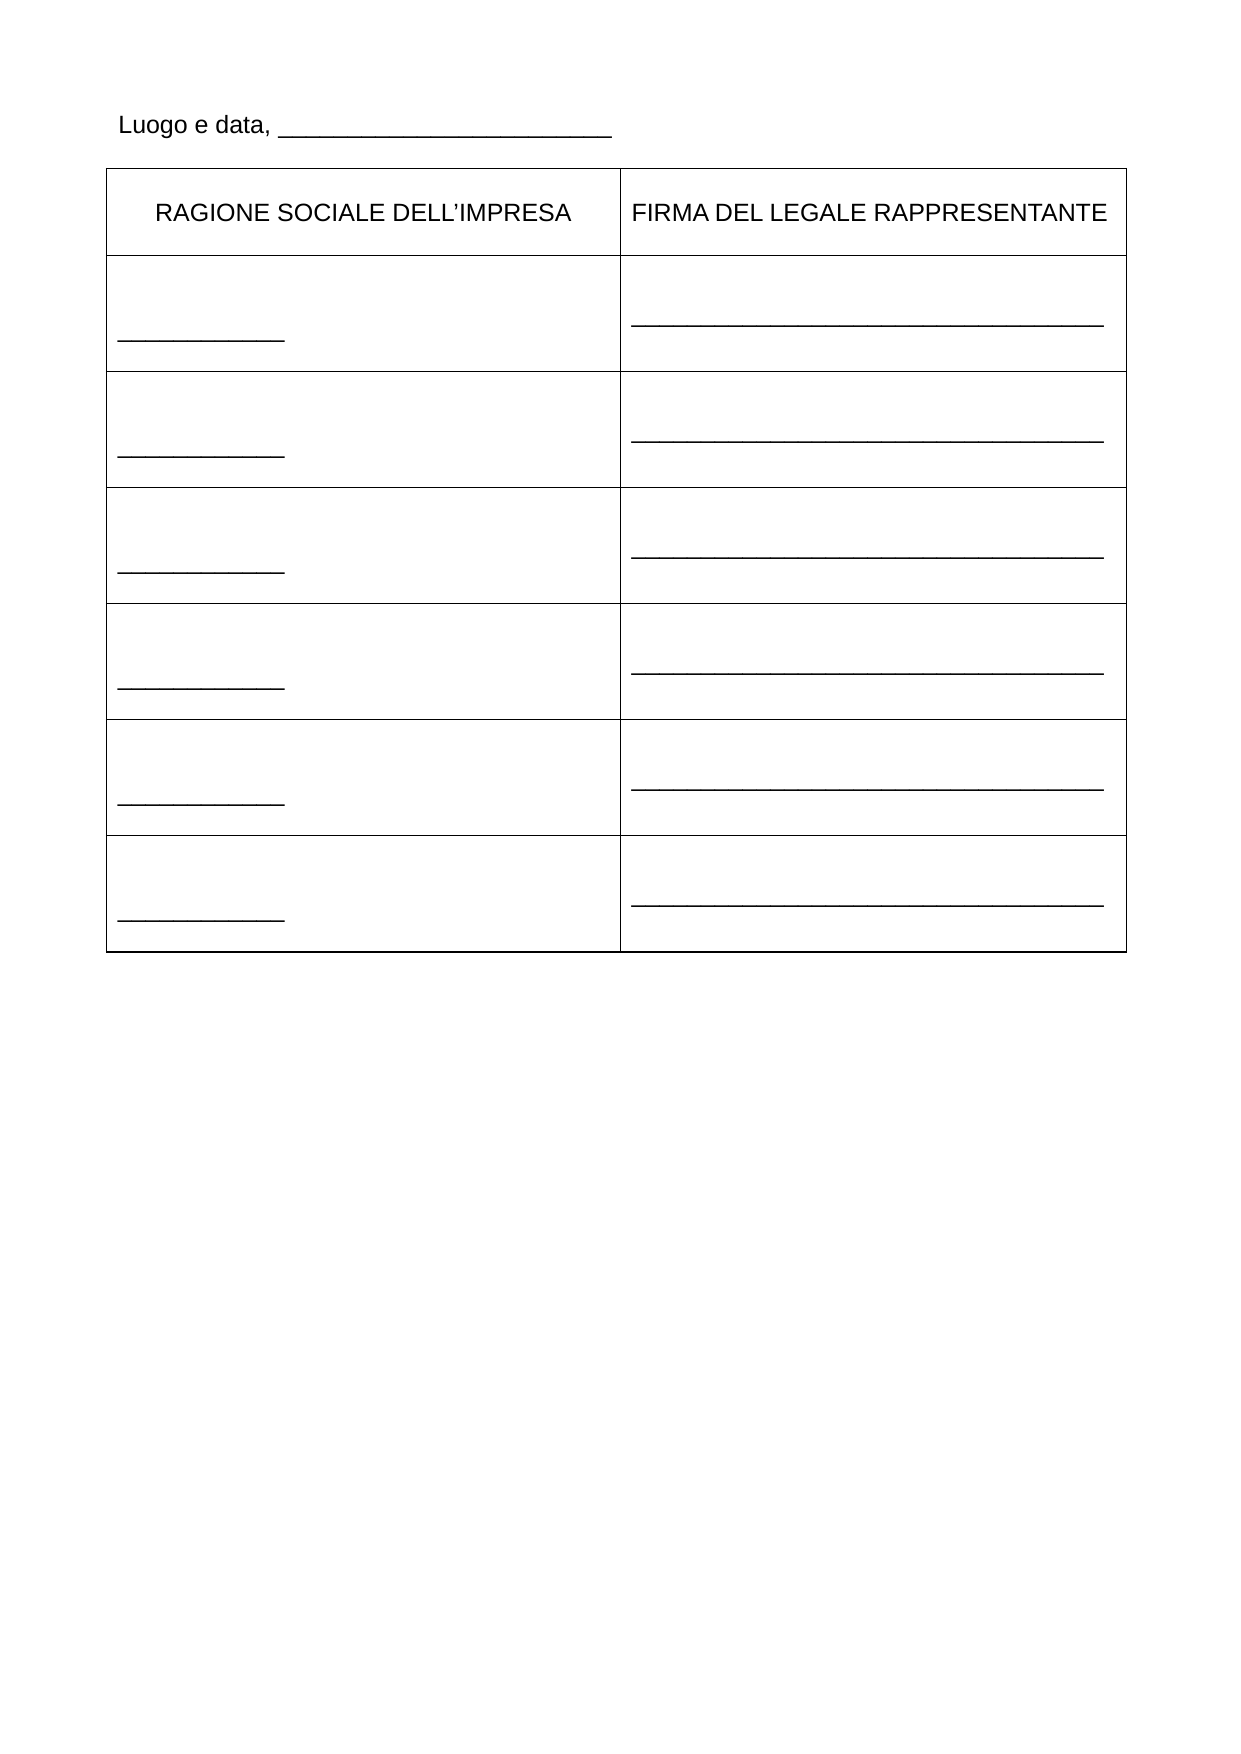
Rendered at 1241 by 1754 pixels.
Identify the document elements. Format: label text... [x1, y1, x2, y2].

table_cell __________________________________ [621, 720, 1126, 835]
table_cell ____________ [107, 720, 620, 835]
table_cell __________________________________ [621, 256, 1126, 371]
table_cell __________________________________ [621, 604, 1126, 719]
table_cell ____________ [107, 488, 620, 603]
table_cell ____________ [107, 256, 620, 371]
table_cell __________________________________ [621, 372, 1126, 487]
table_cell __________________________________ [621, 836, 1126, 951]
table_cell ____________ [107, 372, 620, 487]
table_cell __________________________________ [621, 488, 1126, 603]
text Luogo e data, ________________________ [118, 110, 1122, 139]
table_header RAGIONE SOCIALE DELL’IMPRESA [107, 169, 620, 255]
table_cell ____________ [107, 604, 620, 719]
table_header FIRMA DEL LEGALE RAPPRESENTANTE [621, 169, 1126, 255]
table_cell ____________ [107, 836, 620, 951]
